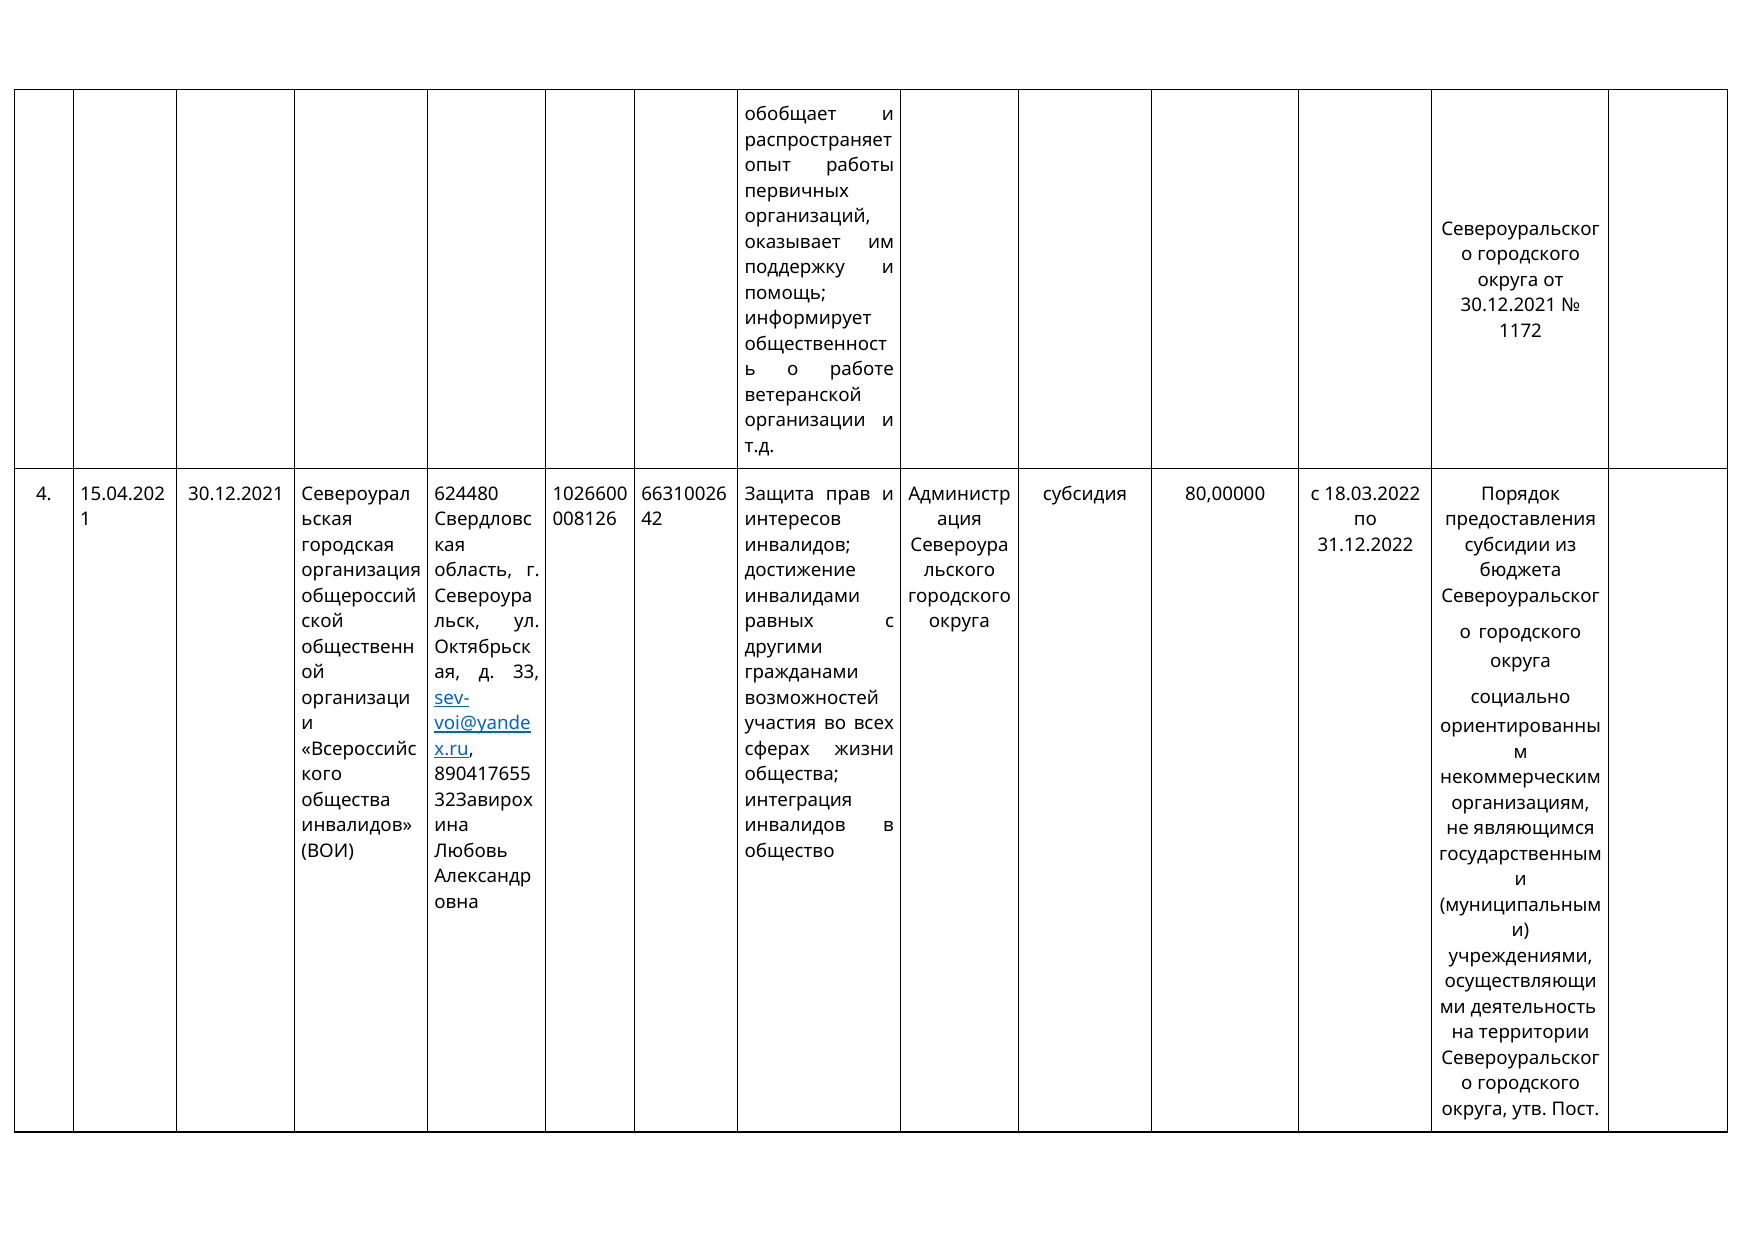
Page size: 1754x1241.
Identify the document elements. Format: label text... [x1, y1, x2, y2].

table_cell [1152, 90, 1298, 468]
table_cell - [1609, 90, 1727, 468]
table_cell [1609, 469, 1727, 1131]
table_cell 4. [15, 469, 73, 1131]
table_cell [74, 90, 176, 468]
table_cell Порядок предоставления субсидии из бюджета Североуральского городского округа социально ориентированным некоммерческим организациям, не являющимся государственными (муниципальными) учреждениями, осуществляющими деятельность на территории Североуральского городского округа, утв. Пост. [1432, 469, 1608, 1131]
table_cell 624480 Свердловская область, г. Североуральск, ул. Октябрьская, д. 33, sev-voi@yandex.ru, 89041765532Завирохина Любовь Александровна [428, 469, 545, 1131]
table_cell 30.12.2021 [177, 469, 294, 1131]
table_cell Североуральская городская организация общероссийской общественной организации «Всероссийского общества инвалидов» (ВОИ) [295, 469, 427, 1131]
table_cell Североуральского городского округа от 30.12.2021 № 1172 [1432, 90, 1608, 468]
table_cell 1026600008126 [546, 469, 634, 1131]
table_cell [635, 90, 737, 468]
table_cell Администрация Североуральского городского округа [901, 469, 1018, 1131]
table_cell субсидия [1019, 469, 1151, 1131]
table_cell [177, 90, 294, 468]
table_cell 6631002642 [635, 469, 737, 1131]
table_cell [546, 90, 634, 468]
table_cell [1299, 90, 1431, 468]
table_cell [15, 90, 73, 468]
table_cell [1019, 90, 1151, 468]
table_cell [901, 90, 1018, 468]
table_cell 15.04.2021 [74, 469, 176, 1131]
table_cell [295, 90, 427, 468]
table_cell Защита прав и интересов инвалидов; достижение инвалидами равных с другими гражданами возможностей участия во всех сферах жизни общества; интеграция инвалидов в общество [738, 469, 900, 1131]
table_cell с 18.03.2022 по 31.12.2022 [1299, 469, 1431, 1131]
table_cell [428, 90, 545, 468]
table_cell обобщает и распространяет опыт работы первичных организаций, оказывает им поддержку и помощь; информирует общественность о работе ветеранской организации и т.д. [738, 90, 900, 468]
table_cell 80,00000 [1152, 469, 1298, 1131]
